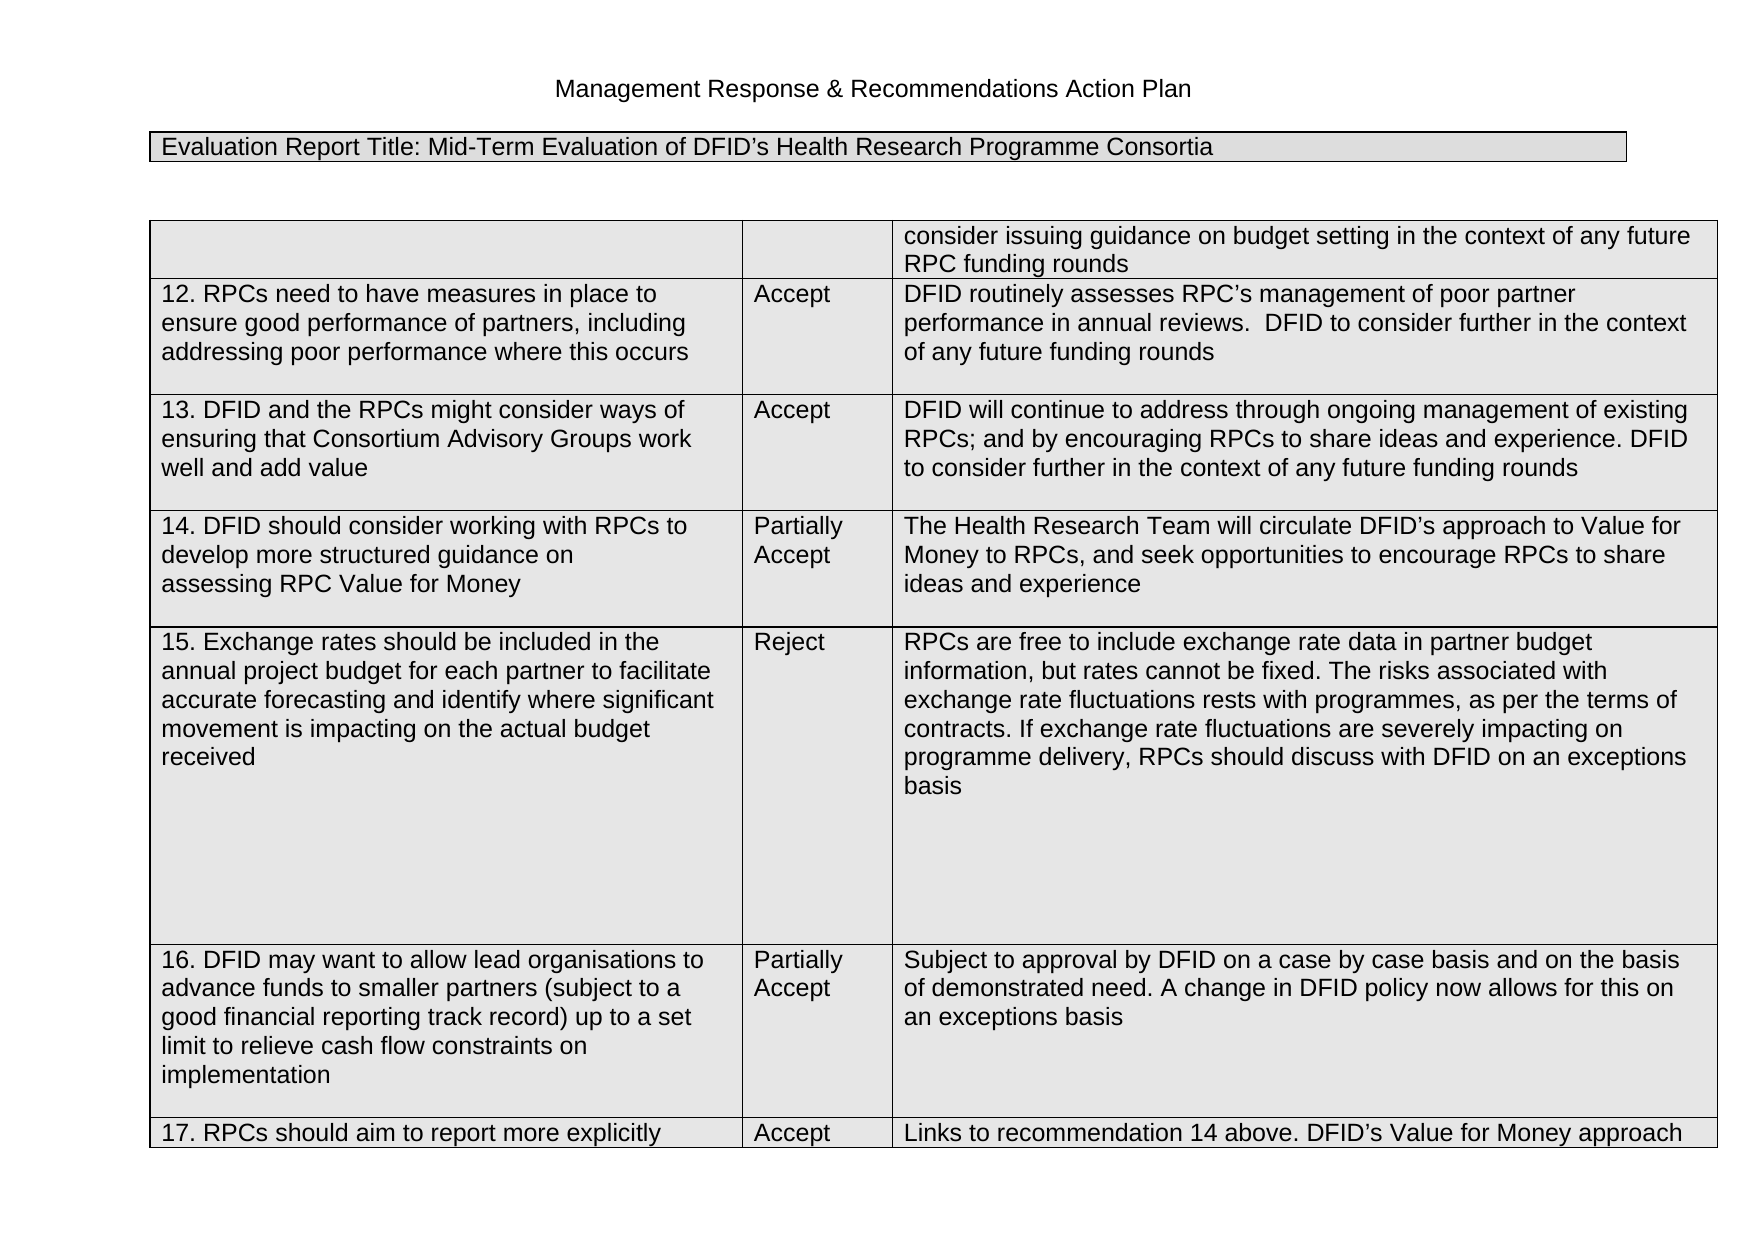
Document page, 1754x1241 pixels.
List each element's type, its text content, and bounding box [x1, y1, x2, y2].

table_cell Accept [743, 1118, 892, 1147]
table_cell RPCs are free to include exchange rate data in partner budget information, but rates cannot be fixed. The risks associated with exchange rate fluctuations rests with programmes, as per the terms of contracts. If exchange rate fluctuations are severely impacting on programme delivery, RPCs should discuss with DFID on an exceptions basis [893, 628, 1717, 944]
table_cell [743, 221, 892, 278]
table_cell Partially Accept [743, 511, 892, 626]
table_cell [151, 221, 742, 278]
table_cell Subject to approval by DFID on a case by case basis and on the basis of demonstrated need. A change in DFID policy now allows for this on an exceptions basis [893, 945, 1717, 1117]
table_cell 12. RPCs need to have measures in place to ensure good performance of partners, including addressing poor performance where this occurs [151, 279, 742, 394]
table_cell DFID will continue to address through ongoing management of existing RPCs; and by encouraging RPCs to share ideas and experience. DFID to consider further in the context of any future funding rounds [893, 395, 1717, 510]
table_cell Accept [743, 395, 892, 510]
table_cell consider issuing guidance on budget setting in the context of any future RPC funding rounds [893, 221, 1717, 278]
table_cell DFID routinely assesses RPC’s management of poor partner performance in annual reviews. DFID to consider further in the context of any future funding rounds [893, 279, 1717, 394]
table_cell Partially Accept [743, 945, 892, 1117]
table_cell Reject [743, 628, 892, 944]
table_cell 13. DFID and the RPCs might consider ways of ensuring that Consortium Advisory Groups work well and add value [151, 395, 742, 510]
table_cell The Health Research Team will circulate DFID’s approach to Value for Money to RPCs, and seek opportunities to encourage RPCs to share ideas and experience [893, 511, 1717, 626]
table_cell 15. Exchange rates should be included in the annual project budget for each partner to facilitate accurate forecasting and identify where significant movement is impacting on the actual budget received [151, 628, 742, 944]
table_cell Accept [743, 279, 892, 394]
table_cell Links to recommendation 14 above. DFID’s Value for Money approach [893, 1118, 1717, 1147]
table_cell 16. DFID may want to allow lead organisations to advance funds to smaller partners (subject to a good financial reporting track record) up to a set limit to relieve cash flow constraints on implementation [151, 945, 742, 1117]
table_cell 14. DFID should consider working with RPCs to develop more structured guidance on assessing RPC Value for Money [151, 511, 742, 626]
table_cell 17. RPCs should aim to report more explicitly [151, 1118, 742, 1147]
